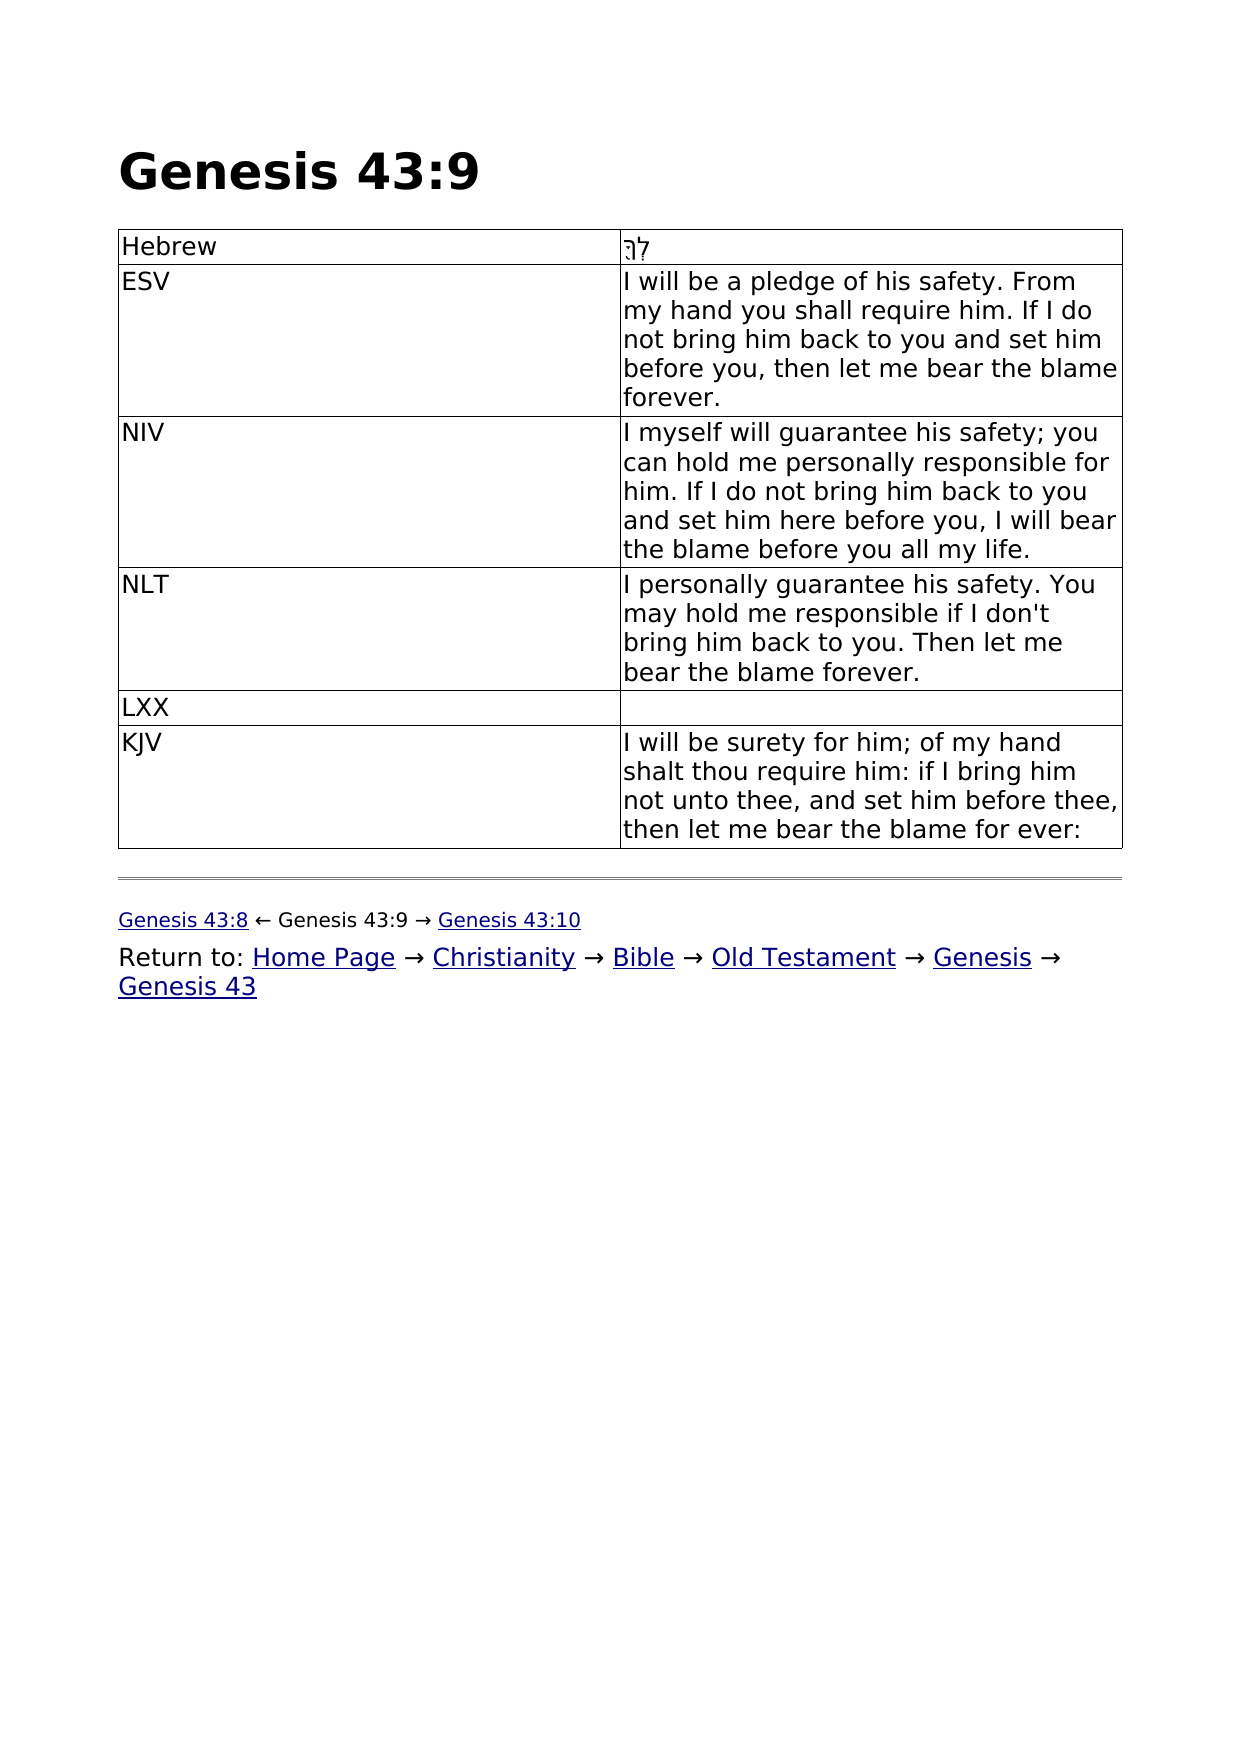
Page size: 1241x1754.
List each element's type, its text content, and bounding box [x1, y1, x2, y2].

table_cell KJV [119, 726, 620, 848]
table_cell LXX [119, 691, 620, 725]
text Return to: Home Page → Christianity → Bible → Old Testament → Genesis → Genesis 43 [118, 943, 1122, 1001]
table_cell I myself will guarantee his safety; you can hold me personally responsible for him. If I do not bring him back to you and set him here before you, I will bear the blame before you all my life. [621, 417, 1122, 567]
table_header לְךָ֖ [621, 230, 1122, 264]
table_cell ESV [119, 265, 620, 416]
table_cell I personally guarantee his safety. You may hold me responsible if I don't bring him back to you. Then let me bear the blame forever. [621, 568, 1122, 690]
table_cell [621, 691, 1122, 725]
subtitle Genesis 43:9 [118, 143, 1122, 201]
table_cell I will be surety for him; of my hand shalt thou require him: if I bring him not unto thee, and set him before thee, then let me bear the blame for ever: [621, 726, 1122, 848]
table_cell NLT [119, 568, 620, 690]
table_cell I will be a pledge of his safety. From my hand you shall require him. If I do not bring him back to you and set him before you, then let me bear the blame forever. [621, 265, 1122, 416]
text Genesis 43:8 ← Genesis 43:9 → Genesis 43:10 [118, 909, 1122, 943]
table_cell NIV [119, 417, 620, 567]
table_header Hebrew [119, 230, 620, 264]
